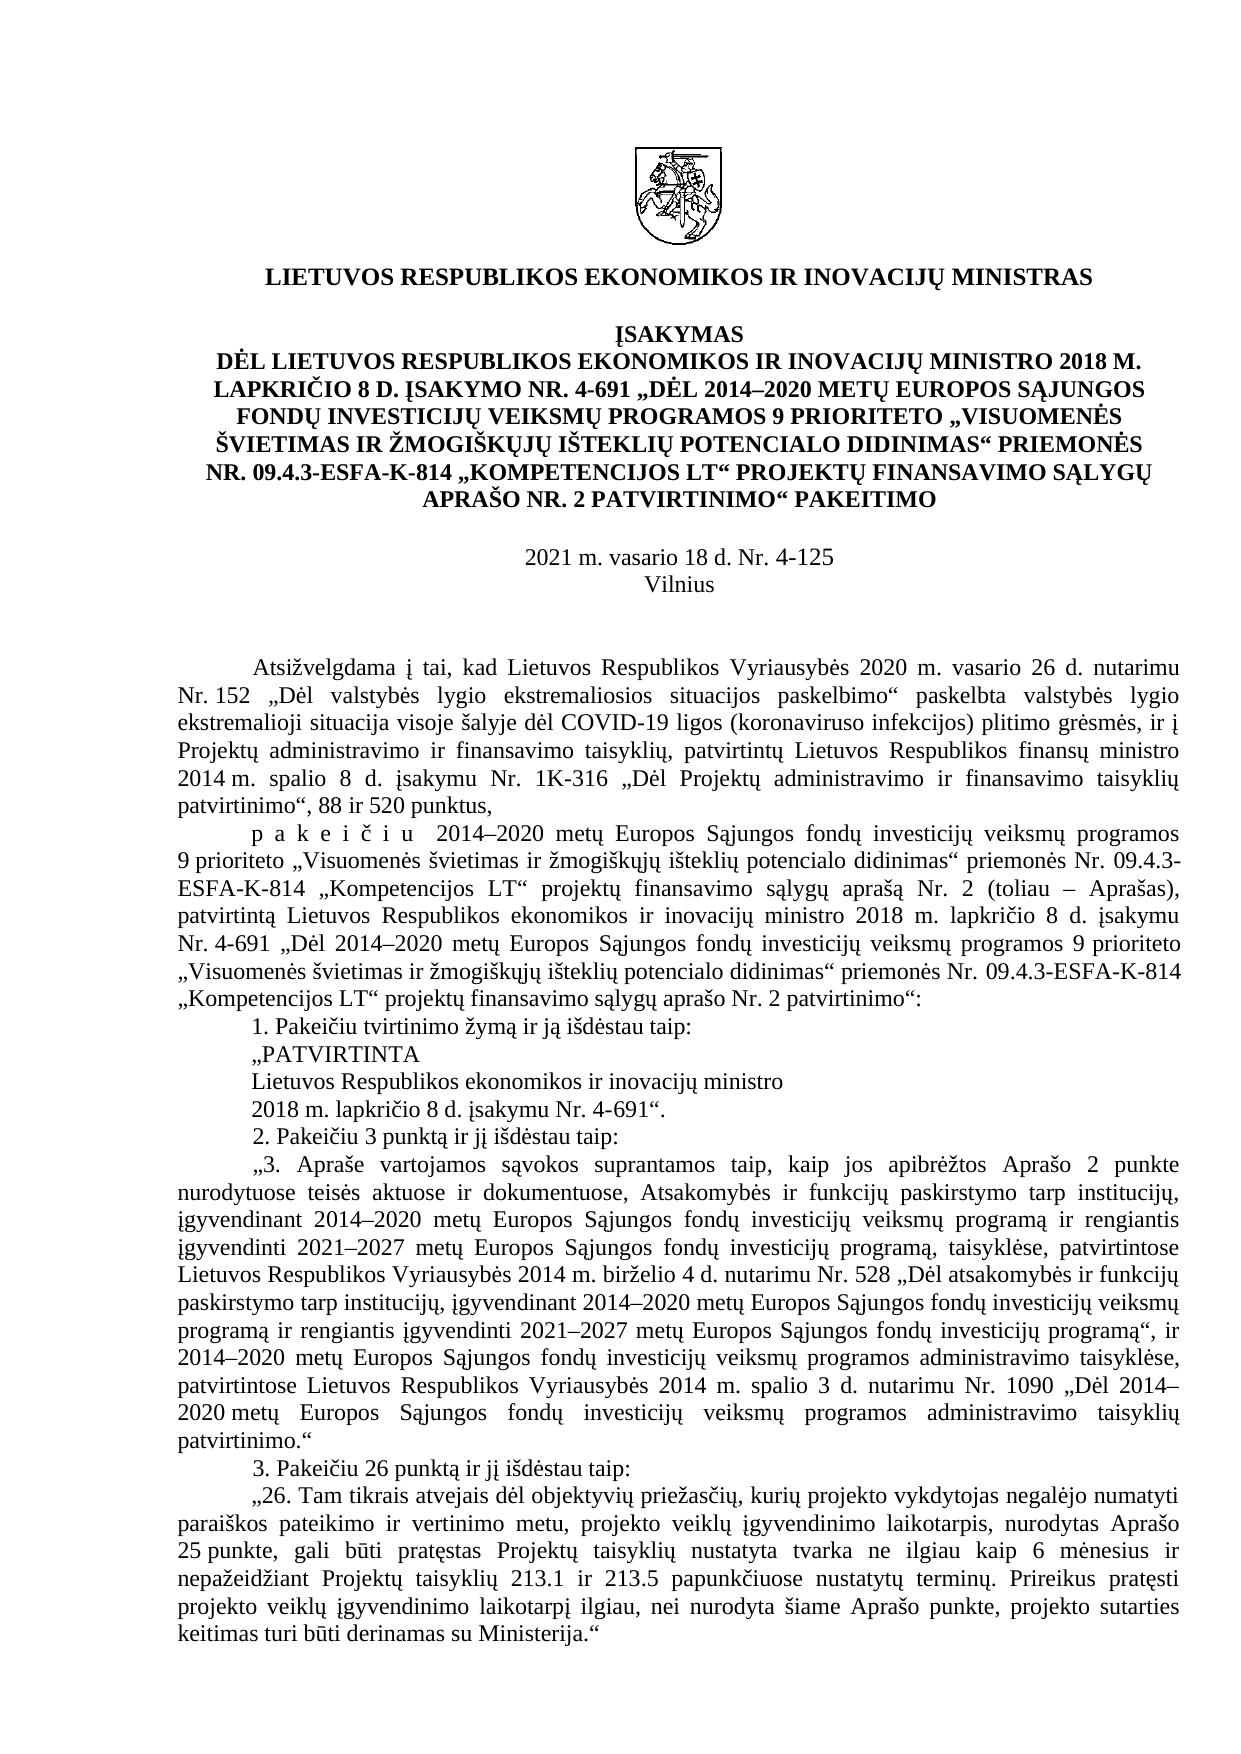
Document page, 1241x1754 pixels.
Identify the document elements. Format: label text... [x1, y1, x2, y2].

text „PATVIRTINTA [177, 1039, 1181, 1067]
text LIETUVOS RESPUBLIKOS Ekonomikos ir inovacijų MINISTRAS [177, 262, 1181, 291]
text p a k e i č i u 2014–2020 metų Europos Sąjungos fondų investicijų veiksmų programos 9 prioriteto „Visuomenės švietimas ir žmogiškųjų išteklių potencialo didinimas“ priemonės Nr. 09.4.3-ESFA-K-814 „Kompetencijos LT“ projektų finansavimo sąlygų aprašą Nr. 2 (toliau – Aprašas), patvirtintą Lietuvos Respublikos ekonomikos ir inovacijų ministro 2018 m. lapkričio 8 d. įsakymu Nr. 4-691 „Dėl 2014–2020 metų Europos Sąjungos fondų investicijų veiksmų programos 9 prioriteto „Visuomenės švietimas ir žmogiškųjų išteklių potencialo didinimas“ priemonės Nr. 09.4.3-ESFA-K-814 „Kompetencijos LT“ projektų finansavimo sąlygų aprašo Nr. 2 patvirtinimo“: [177, 819, 1181, 1012]
text 2. Pakeičiu 3 punktą ir jį išdėstau taip: [177, 1122, 1181, 1150]
text 1. Pakeičiu tvirtinimo žymą ir ją išdėstau taip: [177, 1012, 1181, 1039]
text „26. Tam tikrais atvejais dėl objektyvių priežasčių, kurių projekto vykdytojas negalėjo numatyti paraiškos pateikimo ir vertinimo metu, projekto veiklų įgyvendinimo laikotarpis, nurodytas Aprašo 25 punkte, gali būti pratęstas Projektų taisyklių nustatyta tvarka ne ilgiau kaip 6 mėnesius ir nepažeidžiant Projektų taisyklių 213.1 ir 213.5 papunkčiuose nustatytų terminų. Prireikus pratęsti projekto veiklų įgyvendinimo laikotarpį ilgiau, nei nurodyta šiame Aprašo punkte, projekto sutarties keitimas turi būti derinamas su Ministerija.“ [177, 1481, 1181, 1647]
text 2018 m. lapkričio 8 d. įsakymu Nr. 4-691“. [177, 1095, 1181, 1122]
text Lietuvos Respublikos ekonomikos ir inovacijų ministro [177, 1067, 1181, 1095]
text 2021 m. vasario 18 d. Nr. 4-125 [177, 542, 1181, 570]
text 3. Pakeičiu 26 punktą ir jį išdėstau taip: [252, 1454, 1181, 1481]
text Vilnius [177, 570, 1181, 598]
text DĖL LIETUVOS RESPUBLIKOS EKONOMIKOS IR INOVACIJŲ MINISTRO 2018 M. lapkričio 8 D. ĮSAKYMO NR. 4-691 „DĖL 2014–2020 METŲ EUROPOS SĄJUNGOS FONDŲ INVESTICIJŲ VEIKSMŲ PROGRAMOS 9 PRIORITETO „VISUOMENĖS ŠVIETIMAS IR ŽMOGIŠKŲJŲ IŠTEKLIŲ POTENCIALO DIDINIMAS“ PRIEMONĖS NR. 09.4.3-ESFA-K-814 „KOMPETENCIJOS LT“ PROJEKTŲ FINANSAVIMO SĄLYGŲ APRAŠO NR. 2 PATVIRTINIMO“ PAKEITIMO [177, 347, 1181, 513]
text Atsižvelgdama į tai, kad Lietuvos Respublikos Vyriausybės 2020 m. vasario 26 d. nutarimu Nr. 152 „Dėl valstybės lygio ekstremaliosios situacijos paskelbimo“ paskelbta valstybės lygio ekstremalioji situacija visoje šalyje dėl COVID-19 ligos (koronaviruso infekcijos) plitimo grėsmės, ir į Projektų administravimo ir finansavimo taisyklių, patvirtintų Lietuvos Respublikos finansų ministro 2014 m. spalio 8 d. įsakymu Nr. 1K-316 „Dėl Projektų administravimo ir finansavimo taisyklių patvirtinimo“, 88 ir 520 punktus, [177, 653, 1181, 819]
text „3. Apraše vartojamos sąvokos suprantamos taip, kaip jos apibrėžtos Aprašo 2 punkte nurodytuose teisės aktuose ir dokumentuose, Atsakomybės ir funkcijų paskirstymo tarp institucijų, įgyvendinant 2014–2020 metų Europos Sąjungos fondų investicijų veiksmų programą ir rengiantis įgyvendinti 2021–2027 metų Europos Sąjungos fondų investicijų programą, taisyklėse, patvirtintose Lietuvos Respublikos Vyriausybės 2014 m. birželio 4 d. nutarimu Nr. 528 „Dėl atsakomybės ir funkcijų paskirstymo tarp institucijų, įgyvendinant 2014–2020 metų Europos Sąjungos fondų investicijų veiksmų programą ir rengiantis įgyvendinti 2021–2027 metų Europos Sąjungos fondų investicijų programą“, ir 2014–2020 metų Europos Sąjungos fondų investicijų veiksmų programos administravimo taisyklėse, patvirtintose Lietuvos Respublikos Vyriausybės 2014 m. spalio 3 d. nutarimu Nr. 1090 „Dėl 2014–2020 metų Europos Sąjungos fondų investicijų veiksmų programos administravimo taisyklių patvirtinimo.“ [177, 1150, 1181, 1454]
text ĮSAKYMAS [177, 319, 1181, 347]
